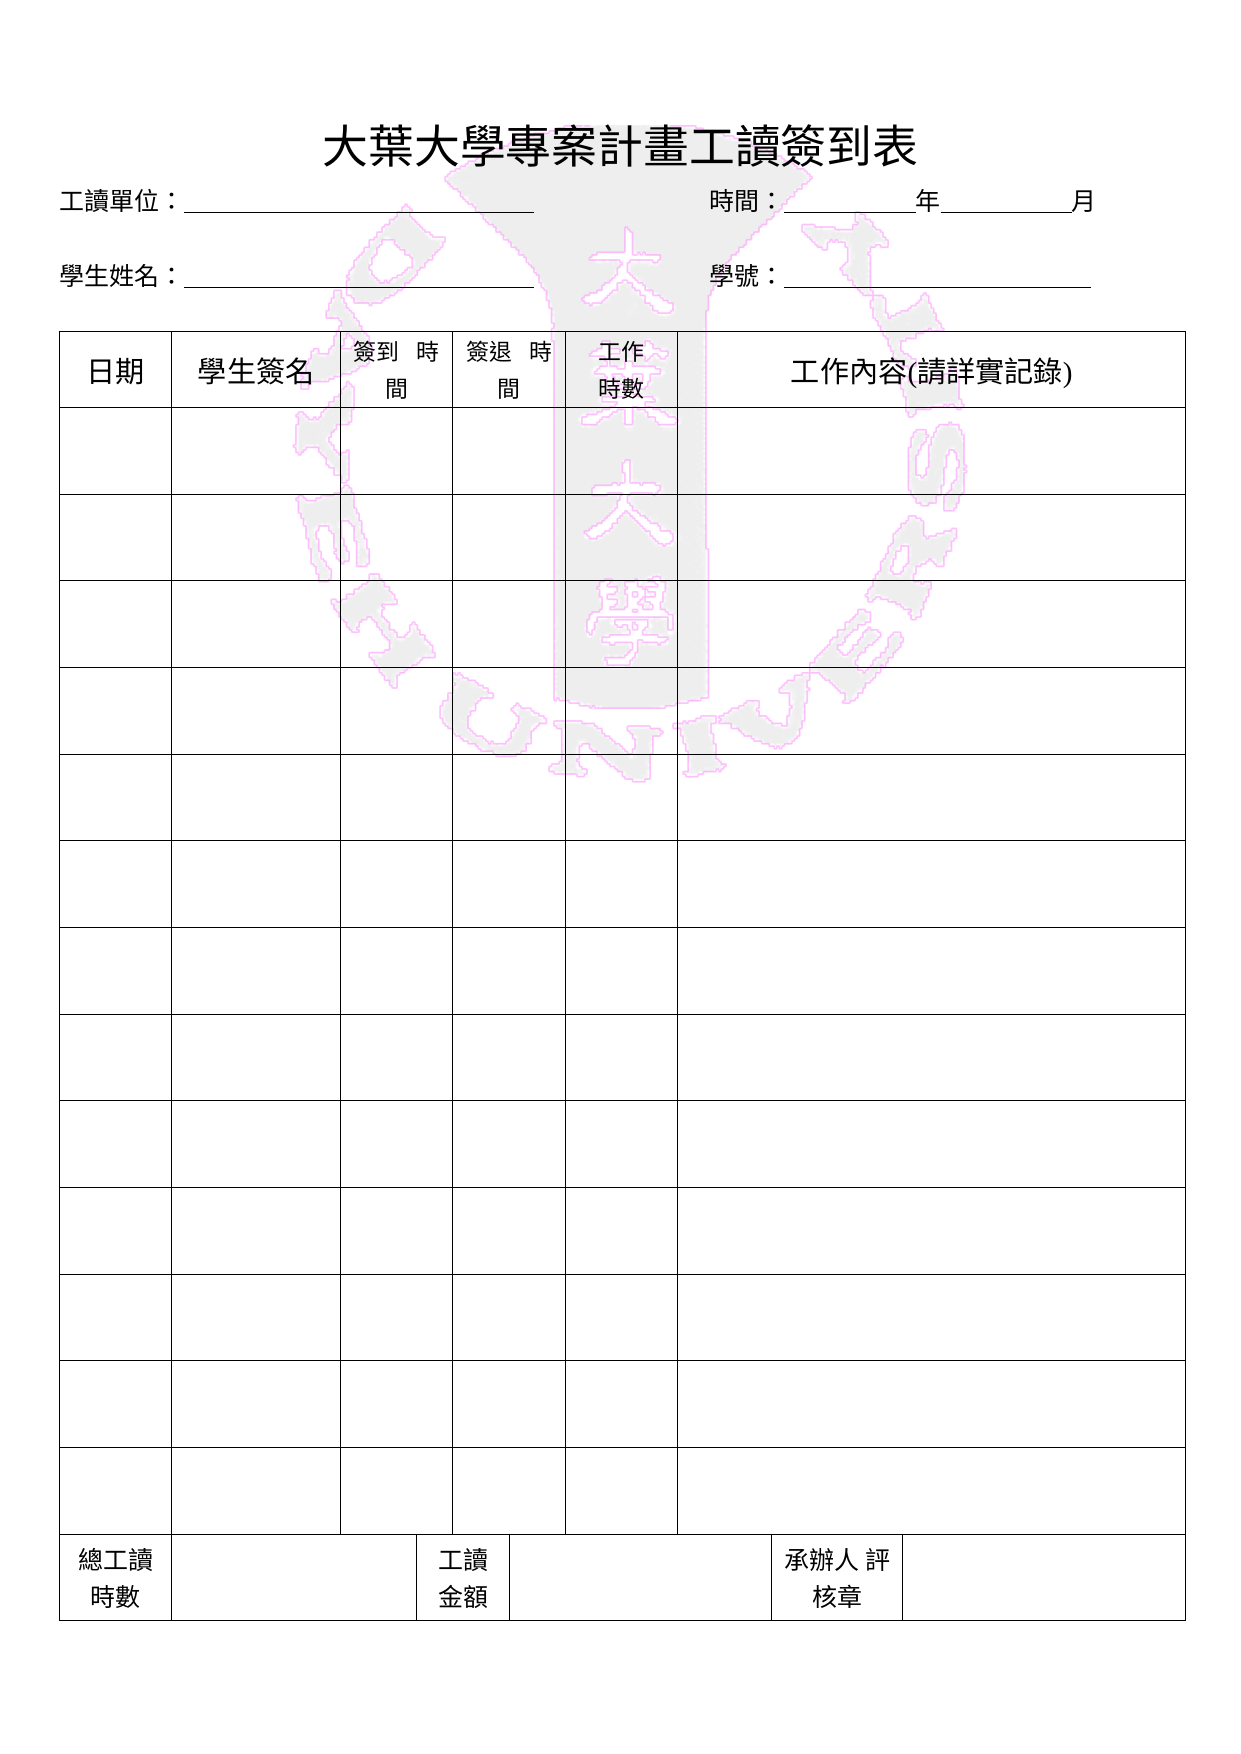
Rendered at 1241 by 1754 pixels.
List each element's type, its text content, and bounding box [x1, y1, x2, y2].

table_cell [566, 1101, 677, 1187]
table_cell [976, 668, 1185, 753]
table_cell [453, 928, 565, 1013]
table_cell [60, 928, 171, 1013]
table_cell [60, 581, 171, 667]
table_cell [510, 1535, 771, 1620]
picture [566, 495, 677, 580]
picture [453, 668, 565, 754]
picture [341, 755, 452, 785]
table_cell [453, 1015, 565, 1100]
table_cell [341, 1101, 452, 1187]
picture [341, 332, 452, 407]
picture [284, 668, 340, 754]
table_cell [678, 1361, 1185, 1447]
table_cell [60, 755, 171, 840]
picture [453, 755, 565, 785]
picture [284, 581, 340, 667]
table_cell [172, 408, 282, 493]
table_cell [60, 1101, 171, 1187]
table_cell [341, 928, 452, 1013]
table_cell [678, 1275, 1185, 1360]
table_cell [566, 1188, 677, 1273]
picture [341, 668, 452, 754]
table_cell [453, 787, 565, 840]
table_cell [976, 581, 1185, 667]
table_cell [60, 408, 171, 493]
table_cell [60, 1361, 171, 1447]
table_cell [453, 1448, 565, 1533]
table_cell [341, 1361, 452, 1447]
table_cell [453, 1101, 565, 1187]
table_cell [172, 1015, 340, 1100]
table_cell [60, 1275, 171, 1360]
text 工讀單位： 時間： 年 月 [976, 181, 1181, 218]
table_cell [566, 1448, 677, 1533]
text 大葉大學專案計畫工讀簽到表 [59, 106, 1181, 212]
picture [678, 332, 975, 407]
table_cell 工讀 金額 [417, 1535, 509, 1620]
table_cell [172, 495, 282, 580]
picture [678, 668, 975, 754]
picture [284, 495, 340, 580]
table_cell [341, 787, 452, 840]
table_cell [60, 495, 171, 580]
picture [678, 408, 975, 494]
picture [678, 581, 975, 667]
table_cell [566, 1015, 677, 1100]
table_cell [172, 1535, 416, 1620]
table_cell [341, 1448, 452, 1533]
picture [566, 668, 677, 754]
table_cell [678, 1015, 1185, 1100]
table_cell [678, 928, 1185, 1013]
table_cell [453, 841, 565, 927]
table_cell [60, 1448, 171, 1533]
picture [391, 139, 401, 143]
table_header 學生簽名 [172, 332, 282, 407]
text 學生姓名： 學號： [59, 256, 282, 293]
picture [566, 755, 677, 785]
table_cell [172, 1101, 340, 1187]
picture [453, 495, 565, 580]
picture [566, 581, 677, 667]
table_cell [566, 928, 677, 1013]
table_cell [678, 1448, 1185, 1533]
table_cell [566, 787, 677, 840]
picture [566, 408, 677, 494]
table_cell 總工讀 時數 [60, 1535, 171, 1620]
picture [284, 755, 340, 785]
table_cell [566, 841, 677, 927]
table_cell [976, 495, 1185, 580]
table_cell [172, 841, 340, 927]
table_cell [172, 1361, 340, 1447]
table_cell [566, 1275, 677, 1360]
picture [284, 408, 340, 494]
table_header 日期 [60, 332, 171, 407]
table_header 工作內容(請詳實記錄) [976, 332, 1185, 407]
table_cell [678, 1188, 1185, 1273]
table_cell [60, 1015, 171, 1100]
table_cell [60, 841, 171, 927]
text 學生姓名： 學號： [976, 256, 1181, 293]
table_cell [678, 1101, 1185, 1187]
table_cell [976, 408, 1185, 493]
table_cell [453, 1361, 565, 1447]
table_cell [60, 668, 171, 753]
table_cell [172, 1188, 340, 1273]
picture [453, 408, 565, 494]
table_cell 承辦人 評核章 [772, 1535, 902, 1620]
text 工讀單位： 時間： 年 月 [59, 181, 282, 218]
picture [341, 408, 452, 494]
picture [341, 581, 452, 667]
picture [678, 495, 975, 580]
table_cell [172, 581, 282, 667]
picture [453, 332, 565, 407]
table_cell [172, 1275, 340, 1360]
table_cell [172, 668, 282, 753]
table_cell [341, 1188, 452, 1273]
table_cell [678, 841, 1185, 927]
table_cell [678, 755, 1185, 840]
picture [678, 755, 975, 785]
table_cell [341, 841, 452, 927]
picture [566, 332, 677, 407]
table_cell [453, 1275, 565, 1360]
table_cell [566, 1361, 677, 1447]
picture [566, 139, 580, 143]
table_cell [60, 1188, 171, 1273]
picture [341, 495, 452, 580]
picture [284, 125, 975, 331]
picture [453, 581, 565, 667]
table_cell [172, 1448, 340, 1533]
table_cell [341, 1275, 452, 1360]
picture [284, 332, 340, 407]
table_cell [903, 1535, 1185, 1620]
table_cell [341, 1015, 452, 1100]
table_cell [453, 1188, 565, 1273]
table_cell [172, 755, 340, 840]
table_cell [172, 928, 340, 1013]
